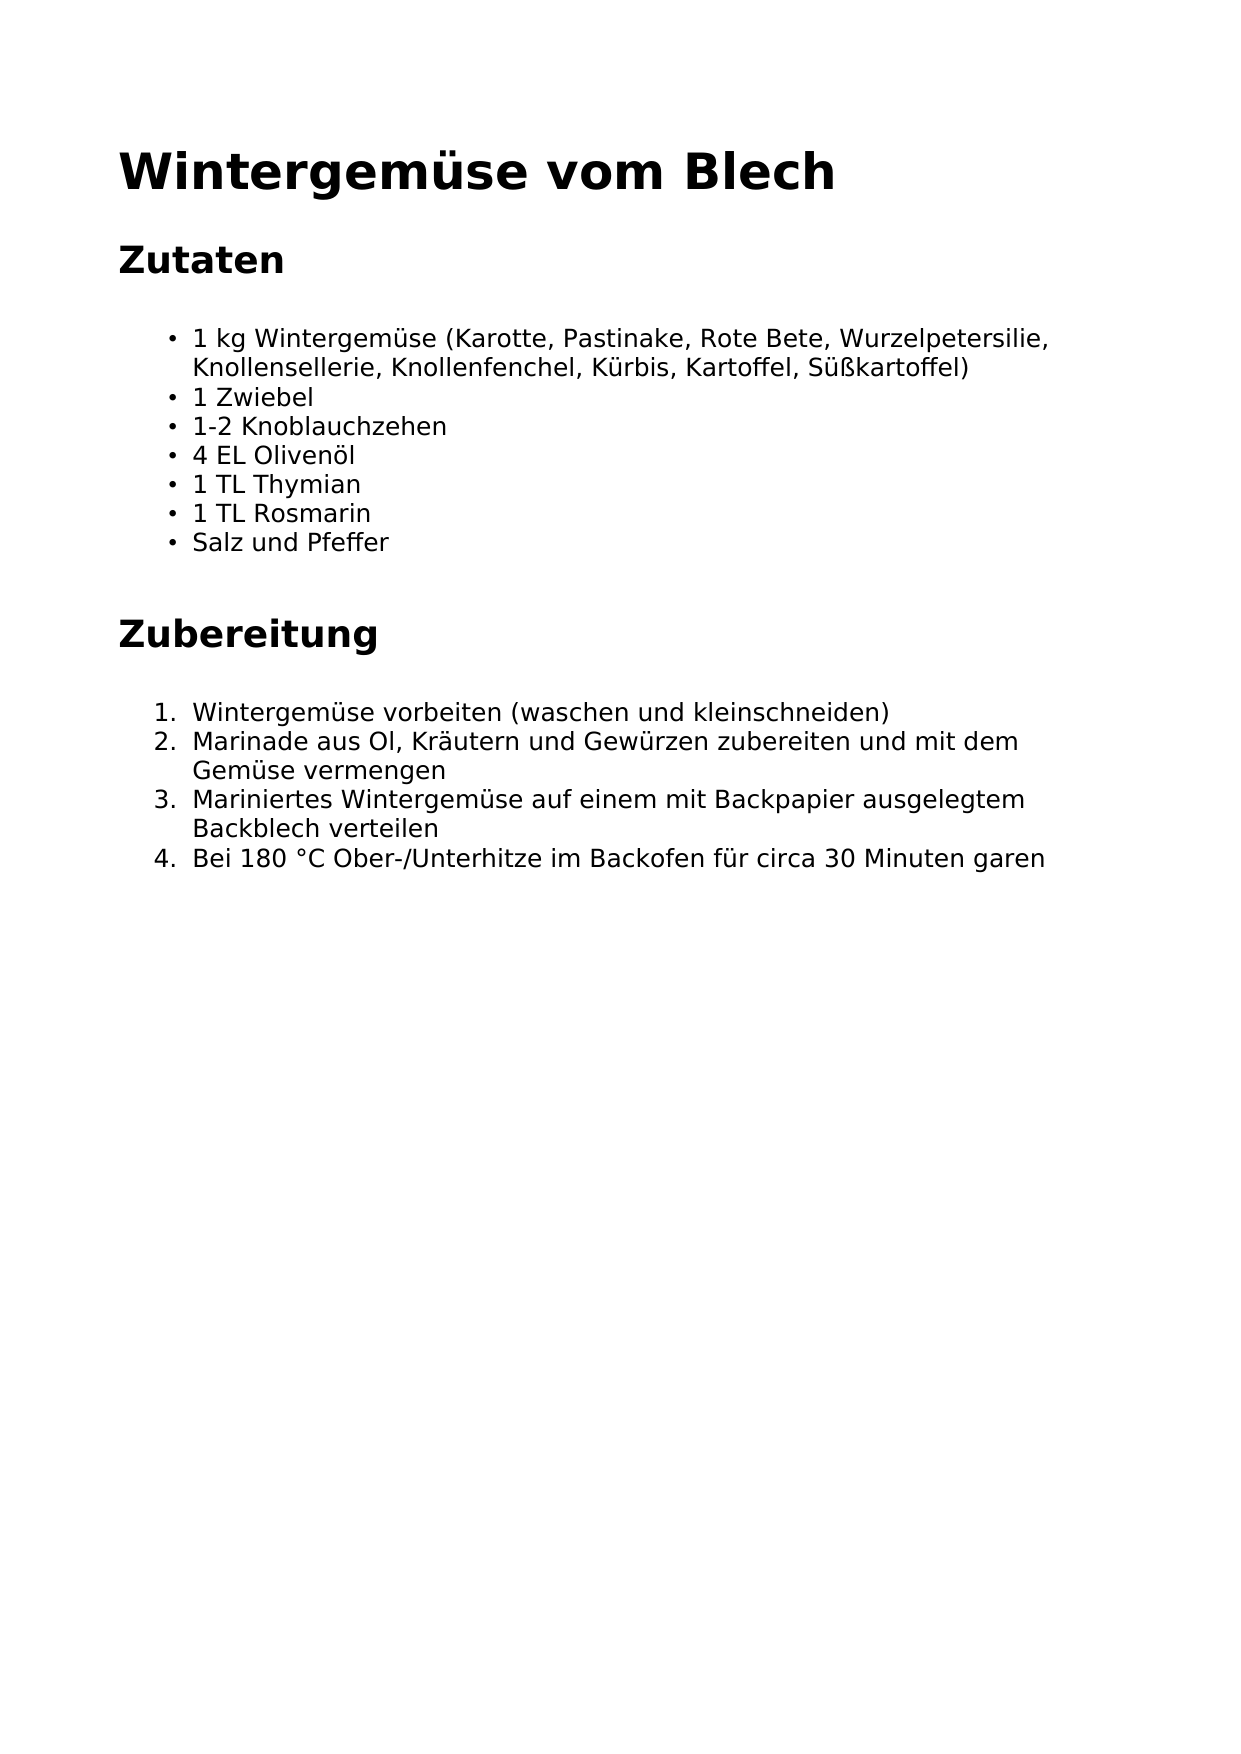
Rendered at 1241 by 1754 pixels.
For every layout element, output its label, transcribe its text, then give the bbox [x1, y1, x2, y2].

subtitle Zubereitung [118, 612, 1122, 656]
subtitle Wintergemüse vom Blech [118, 143, 1122, 201]
list 1 TL Thymian [177, 470, 1122, 499]
list Salz und Pfeffer [177, 529, 1122, 558]
list 1 Zwiebel [177, 383, 1122, 412]
list 4 EL Olivenöl [177, 441, 1122, 470]
list Mariniertes Wintergemüse auf einem mit Backpapier ausgelegtem Backblech verteilen [177, 785, 1122, 844]
list Marinade aus Ol, Kräutern und Gewürzen zubereiten und mit dem Gemüse vermengen [177, 727, 1122, 785]
list Bei 180 °C Ober-/Unterhitze im Backofen für circa 30 Minuten garen [177, 844, 1122, 873]
list 1 kg Wintergemüse (Karotte, Pastinake, Rote Bete, Wurzelpetersilie, Knollensellerie, Knollenfenchel, Kürbis, Kartoffel, Süßkartoffel) [177, 324, 1122, 383]
list 1-2 Knoblauchzehen [177, 412, 1122, 441]
subtitle Zutaten [118, 239, 1122, 282]
list Wintergemüse vorbeiten (waschen und kleinschneiden) [177, 698, 1122, 727]
list 1 TL Rosmarin [177, 499, 1122, 529]
